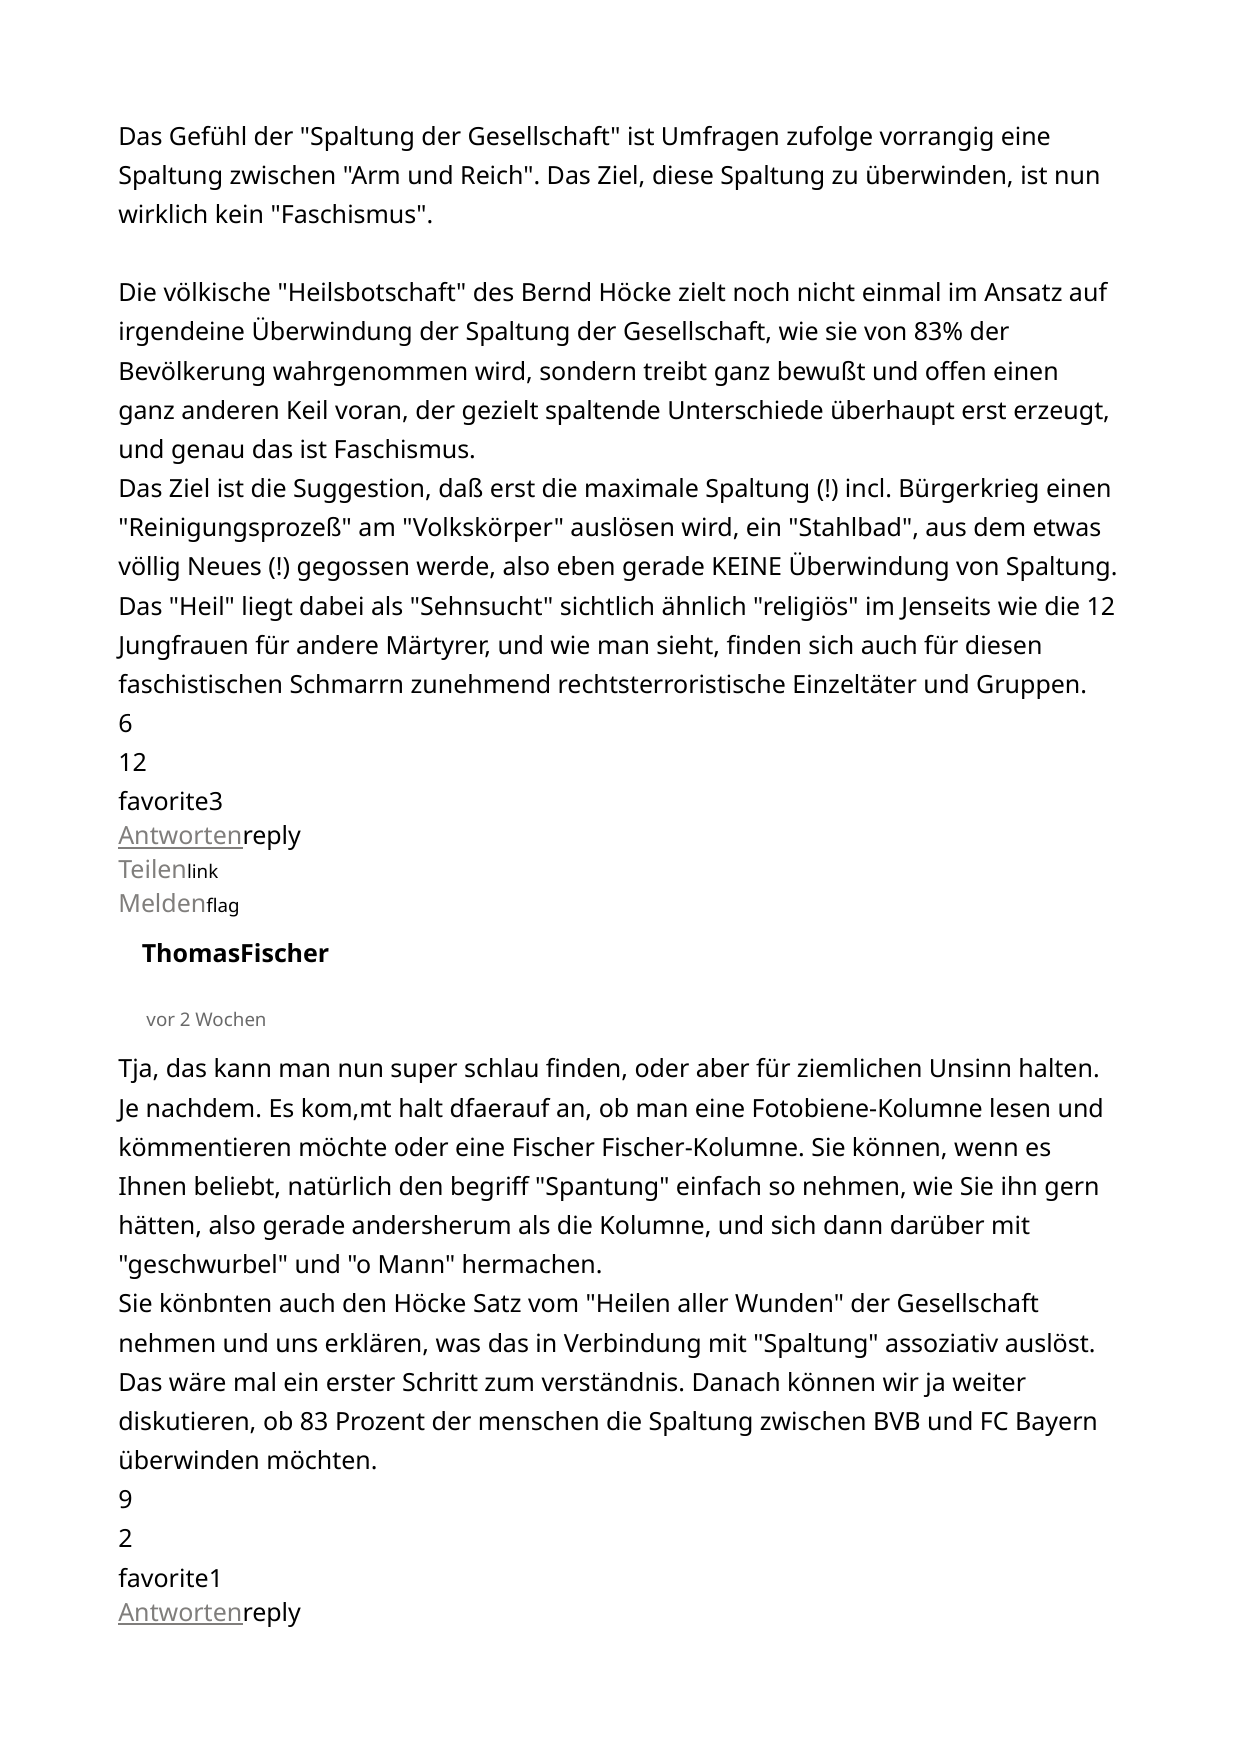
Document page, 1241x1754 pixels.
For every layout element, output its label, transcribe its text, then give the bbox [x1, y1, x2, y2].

text Meldenflag [118, 886, 1122, 920]
text favorite1 [118, 1560, 1122, 1594]
text 6 [118, 706, 1122, 740]
text favorite3 [118, 784, 1122, 818]
text Antwortenreply [118, 1594, 1122, 1628]
text 12 [118, 745, 1122, 779]
text ThomasFischer [142, 936, 1114, 970]
text 2 [118, 1521, 1122, 1555]
text Antwortenreply [118, 818, 1122, 852]
text Das Gefühl der "Spaltung der Gesellschaft" ist Umfragen zufolge vorrangig eine Spaltung zwischen "Arm und Reich". Das Ziel, diese Spaltung zu überwinden, ist nun wirklich kein "Faschismus". Die völkische "Heilsbotschaft" des Bernd Höcke zielt noch nicht einmal im Ansatz auf irgendeine Überwindung der Spaltung der Gesellschaft, wie sie von 83% der Bevölkerung wahrgenommen wird, sondern treibt ganz bewußt und offen einen ganz anderen Keil voran, der gezielt spaltende Unterschiede überhaupt erst erzeugt, und genau das ist Faschismus. Das Ziel ist die Suggestion, daß erst die maximale Spaltung (!) incl. Bürgerkrieg einen "Reinigungsprozeß" am "Volkskörper" auslösen wird, ein "Stahlbad", aus dem etwas völlig Neues (!) gegossen werde, also eben gerade KEINE Überwindung von Spaltung. Das "Heil" liegt dabei als "Sehnsucht" sichtlich ähnlich "religiös" im Jenseits wie die 12 Jungfrauen für andere Märtyrer, und wie man sieht, finden sich auch für diesen faschistischen Schmarrn zunehmend rechtsterroristische Einzeltäter und Gruppen. [118, 118, 1122, 701]
text 9 [118, 1482, 1122, 1516]
text Teilenlink [118, 852, 1122, 886]
text vor 2 Wochen [146, 1006, 1117, 1032]
text Tja, das kann man nun super schlau finden, oder aber für ziemlichen Unsinn halten. Je nachdem. Es kom,mt halt dfaerauf an, ob man eine Fotobiene-Kolumne lesen und kömmentieren möchte oder eine Fischer Fischer-Kolumne. Sie können, wenn es Ihnen beliebt, natürlich den begriff "Spantung" einfach so nehmen, wie Sie ihn gern hätten, also gerade andersherum als die Kolumne, und sich dann darüber mit "geschwurbel" und "o Mann" hermachen. Sie könbnten auch den Höcke Satz vom "Heilen aller Wunden" der Gesellschaft nehmen und uns erklären, was das in Verbindung mit "Spaltung" assoziativ auslöst. Das wäre mal ein erster Schritt zum verständnis. Danach können wir ja weiter diskutieren, ob 83 Prozent der menschen die Spaltung zwischen BVB und FC Bayern überwinden möchten. [118, 1051, 1122, 1477]
